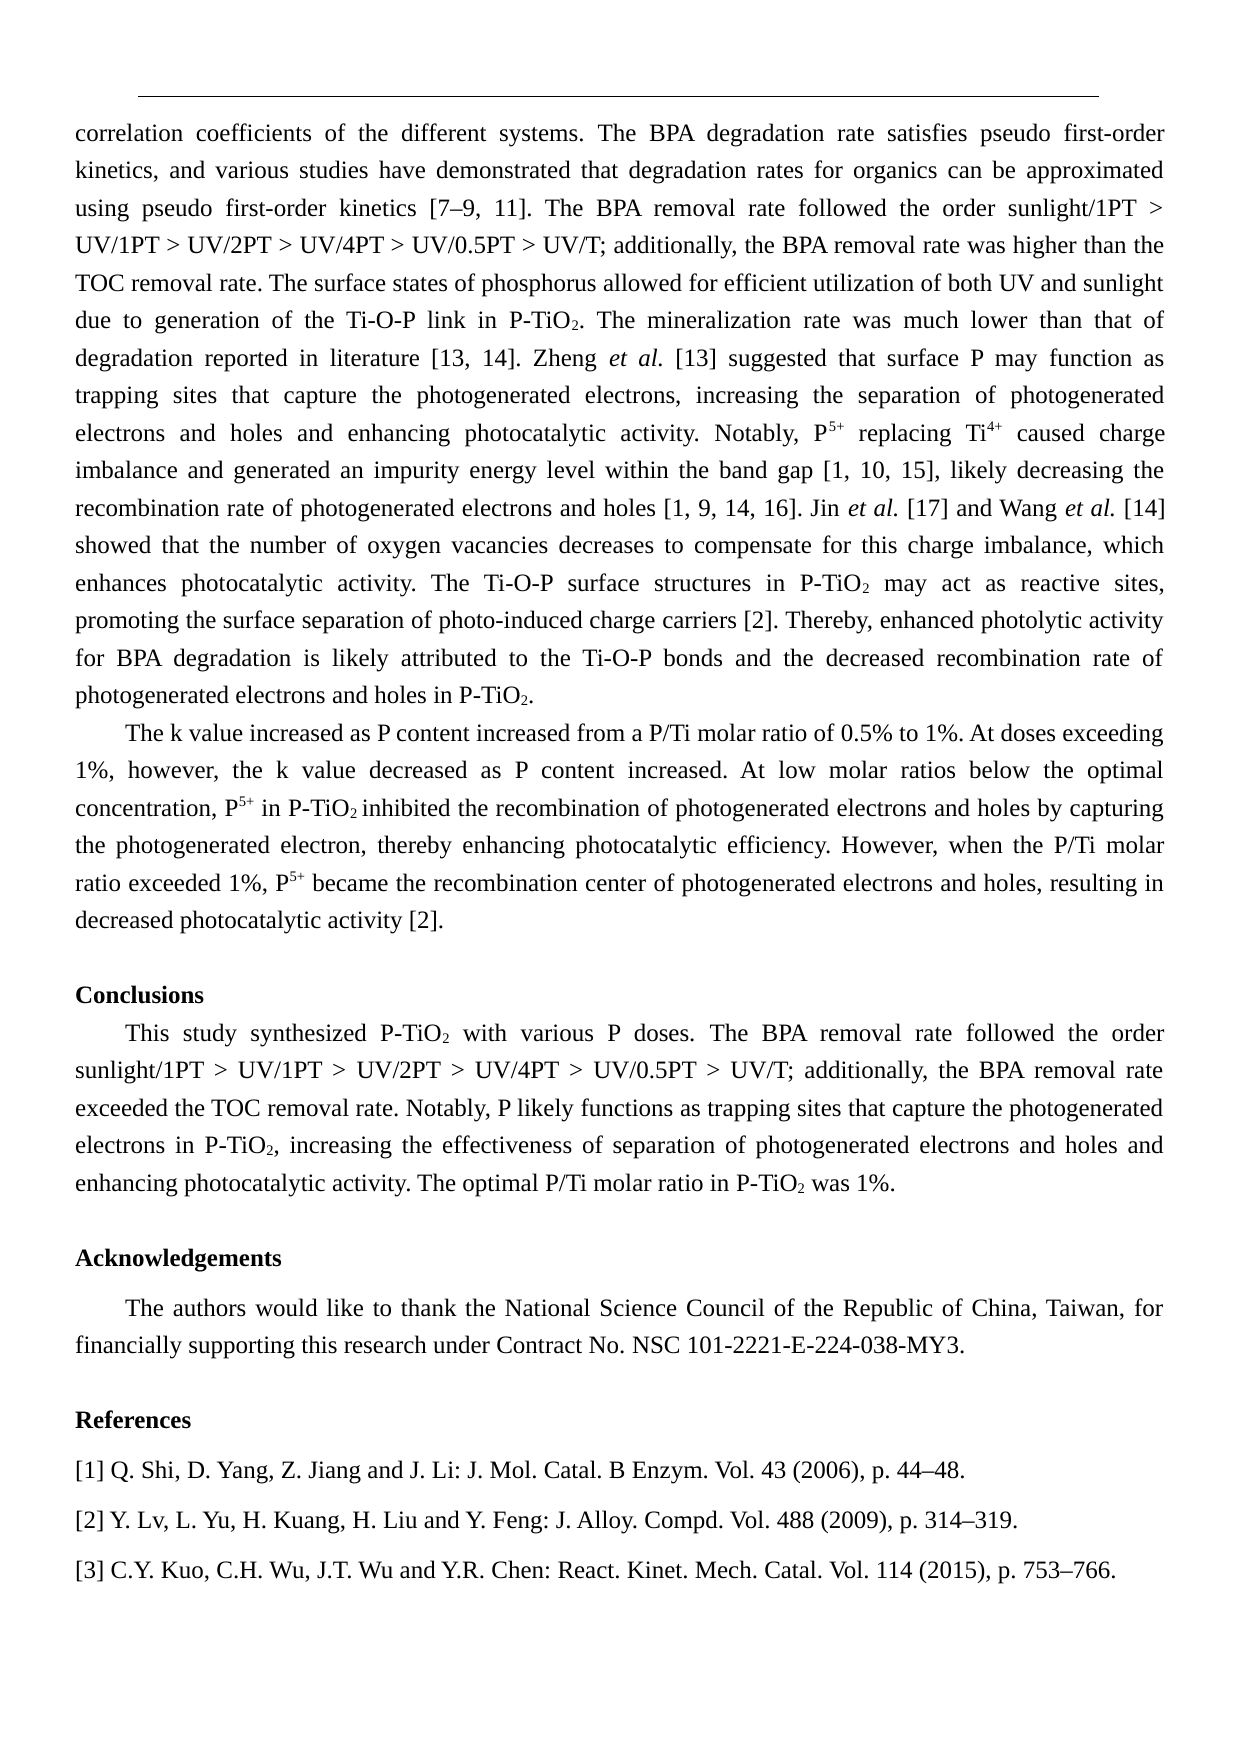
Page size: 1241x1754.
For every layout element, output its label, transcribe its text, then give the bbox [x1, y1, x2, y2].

text [3] C.Y. Kuo, C.H. Wu, J.T. Wu and Y.R. Chen: React. Kinet. Mech. Catal. Vol. 114 (2015), p. 753–766. [75, 1551, 1165, 1589]
text correlation coefficients of the different systems. The BPA degradation rate satisfies pseudo first-order kinetics, and various studies have demonstrated that degradation rates for organics can be approximated using pseudo first-order kinetics [7–9, 11]. The BPA removal rate followed the order sunlight/1PT > UV/1PT > UV/2PT > UV/4PT > UV/0.5PT > UV/T; additionally, the BPA removal rate was higher than the TOC removal rate. The surface states of phosphorus allowed for efficient utilization of both UV and sunlight due to generation of the Ti-O-P link in P-TiO2. The mineralization rate was much lower than that of degradation reported in literature [13, 14]. Zheng et al. [13] suggested that surface P may function as trapping sites that capture the photogenerated electrons, increasing the separation of photogenerated electrons and holes and enhancing photocatalytic activity. Notably, P5+ replacing Ti4+ caused charge imbalance and generated an impurity energy level within the band gap [1, 10, 15], likely decreasing the recombination rate of photogenerated electrons and holes [1, 9, 14, 16]. Jin et al. [17] and Wang et al. [14] showed that the number of oxygen vacancies decreases to compensate for this charge imbalance, which enhances photocatalytic activity. The Ti-O-P surface structures in P-TiO2 may act as reactive sites, promoting the surface separation of photo-induced charge carriers [2]. Thereby, enhanced photolytic activity for BPA degradation is likely attributed to the Ti-O-P bonds and the decreased recombination rate of photogenerated electrons and holes in P-TiO2. [75, 114, 1165, 714]
text The authors would like to thank the National Science Council of the Republic of China, Taiwan, for financially supporting this research under Contract No. NSC 101-2221-E-224-038-MY3. [75, 1289, 1165, 1364]
text [1] Q. Shi, D. Yang, Z. Jiang and J. Li: J. Mol. Catal. B Enzym. Vol. 43 (2006), p. 44–48. [75, 1451, 1165, 1489]
text [2] Y. Lv, L. Yu, H. Kuang, H. Liu and Y. Feng: J. Alloy. Compd. Vol. 488 (2009), p. 314–319. [75, 1501, 1165, 1539]
text References [75, 1401, 1165, 1439]
text This study synthesized P-TiO2 with various P doses. The BPA removal rate followed the order sunlight/1PT > UV/1PT > UV/2PT > UV/4PT > UV/0.5PT > UV/T; additionally, the BPA removal rate exceeded the TOC removal rate. Notably, P likely functions as trapping sites that capture the photogenerated electrons in P-TiO2, increasing the effectiveness of separation of photogenerated electrons and holes and enhancing photocatalytic activity. The optimal P/Ti molar ratio in P-TiO2 was 1%. [75, 1014, 1165, 1201]
text Acknowledgements [75, 1239, 1165, 1276]
text The k value increased as P content increased from a P/Ti molar ratio of 0.5% to 1%. At doses exceeding 1%, however, the k value decreased as P content increased. At low molar ratios below the optimal concentration, P5+ in P-TiO2 inhibited the recombination of photogenerated electrons and holes by capturing the photogenerated electron, thereby enhancing photocatalytic efficiency. However, when the P/Ti molar ratio exceeded 1%, P5+ became the recombination center of photogenerated electrons and holes, resulting in decreased photocatalytic activity [2]. [75, 714, 1165, 939]
text Conclusions [75, 976, 1165, 1014]
